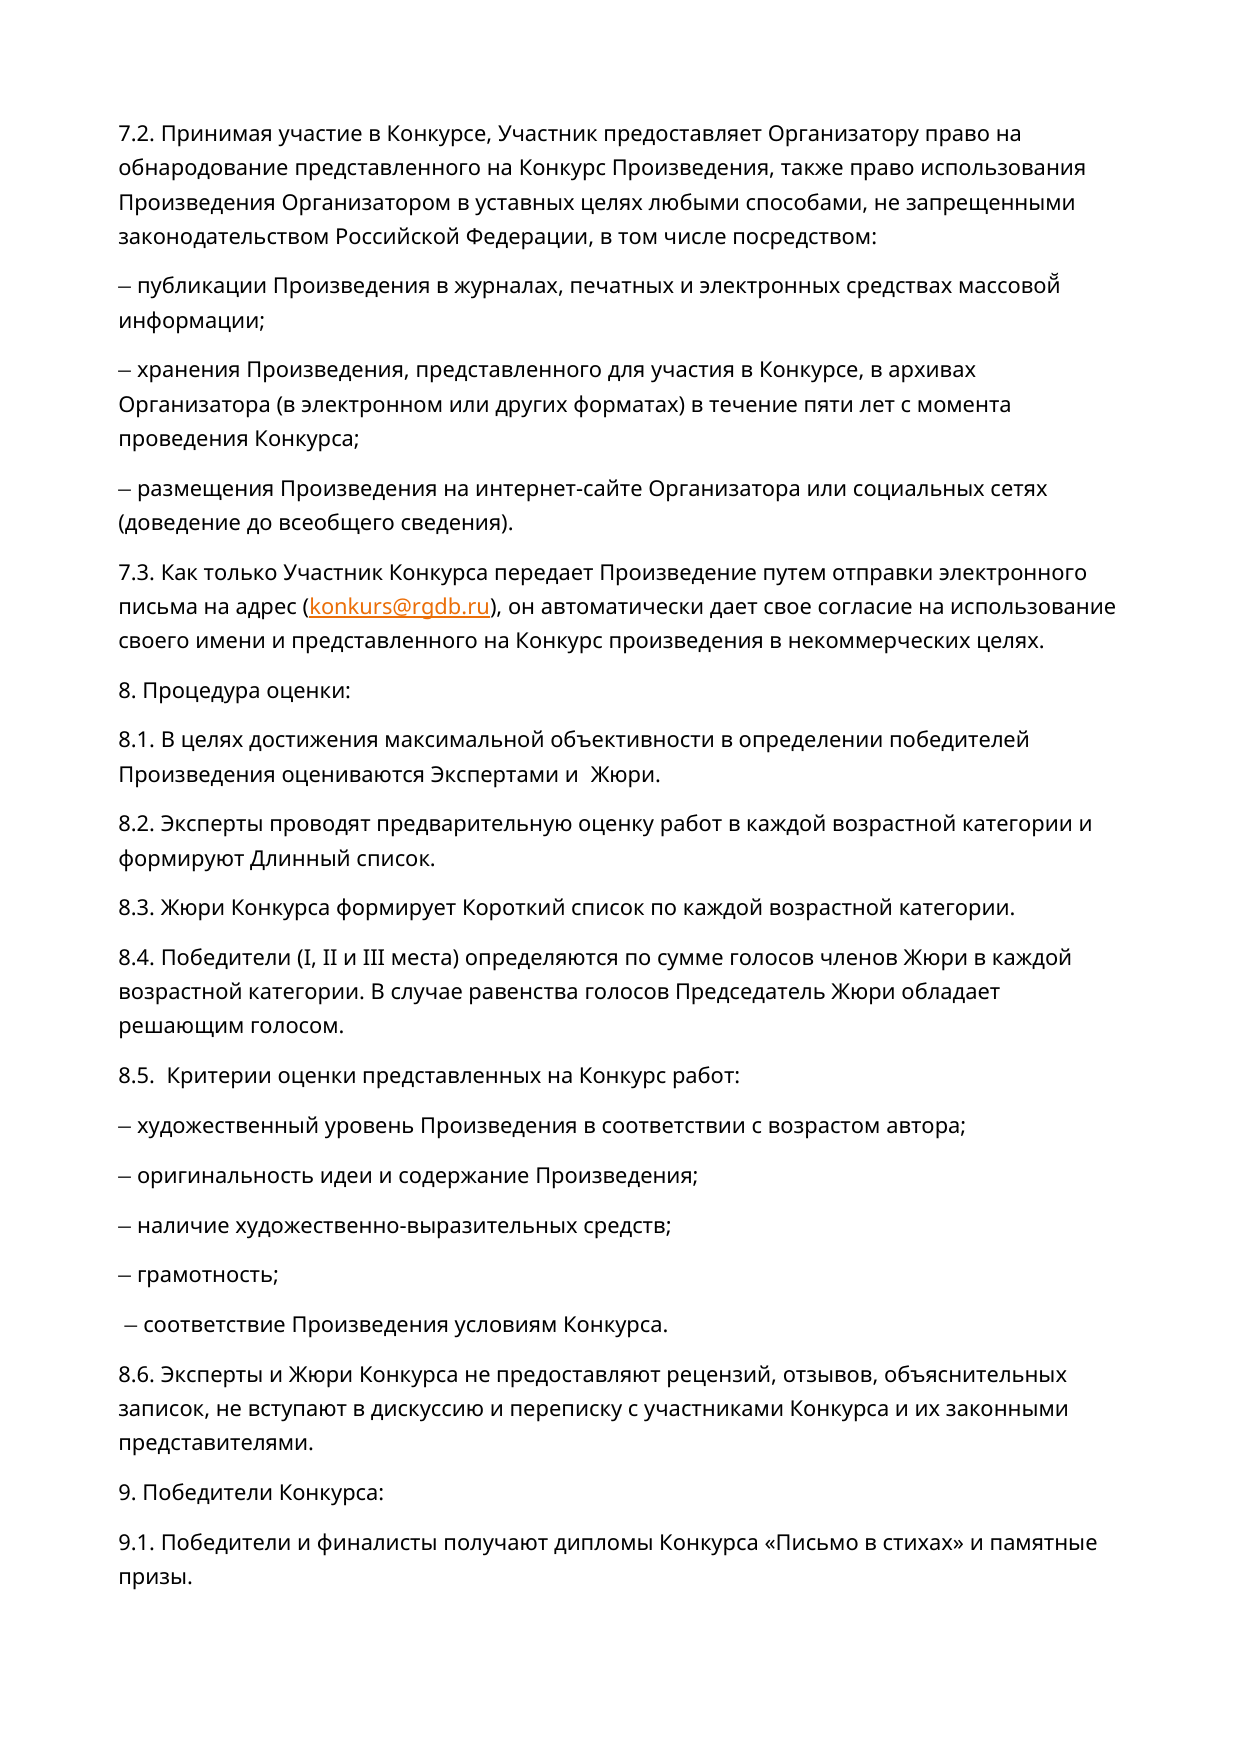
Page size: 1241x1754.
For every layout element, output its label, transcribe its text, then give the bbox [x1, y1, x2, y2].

text 8.4. Победители (I, II и III места) определяются по сумме голосов членов Жюри в каждой возрастной категории. В случае равенства голосов Председатель Жюри обладает решающим голосом. [118, 942, 1122, 1040]
text 8.5. ​ Критерии оценки представленных на Конкурс работ: [118, 1060, 1122, 1090]
text 7.3. Как только Участник Конкурса передает Произведение путем отправки электронного письма на адрес (konkurs@rgdb.ru), он автоматически дает свое согласие на использование своего имени и представленного на Конкурс произведения в некоммерческих целях. [118, 556, 1122, 654]
text – хранения Произведения, представленного для участия в Конкурсе, в архивах Организатора (в электронном или других форматах) в течение пяти лет с момента проведения Конкурса; [118, 354, 1122, 452]
text 7.2. Принимая участие в Конкурсе, Участник предоставляет Организатору право на обнародование представленного на Конкурс Произведения, также право использования Произведения Организатором в уставных целях любыми способами, не запрещенными законодательством Российской Федерации, в том числе посредством: [118, 118, 1122, 250]
text – наличие художественно-выразительных средств; [118, 1209, 1122, 1239]
text – публикации Произведения в журналах, печатных и электронных средствах массовой̆ информации; [118, 270, 1122, 334]
text 9.1. Победители и финалисты получают дипломы Конкурса «Письмо в стихах» и памятные призы. [118, 1527, 1122, 1591]
text 8.1.​ В целях достижения максимальной объективности в определении победителей Произведения оцениваются Экспертами и Жюри. [118, 724, 1122, 788]
text 8.2.​ Эксперты проводят предварительную оценку работ в каждой возрастной категории и формируют Длинный список. [118, 808, 1122, 872]
text – соответствие Произведения условиям Конкурса. [118, 1309, 1122, 1339]
text – оригинальность идеи и содержание Произведения; [118, 1160, 1122, 1189]
text 8.3. Жюри Конкурса формирует Короткий список по каждой возрастной категории. [118, 892, 1122, 922]
text 9. Победители Конкурса: [118, 1477, 1122, 1507]
text – размещения Произведения на интернет-сайте Организатора или социальных сетях (доведение до всеобщего сведения). [118, 472, 1122, 536]
text – грамотность; [118, 1259, 1122, 1289]
text 8.6. Эксперты и Жюри Конкурса не предоставляют рецензий, отзывов, объяснительных записок, не вступают в дискуссию и переписку с участниками Конкурса и их законными представителями. [118, 1359, 1122, 1457]
text 8. Процедура оценки: [118, 674, 1122, 704]
text – художественный уровень Произведения в соответствии с возрастом автора; [118, 1110, 1122, 1140]
